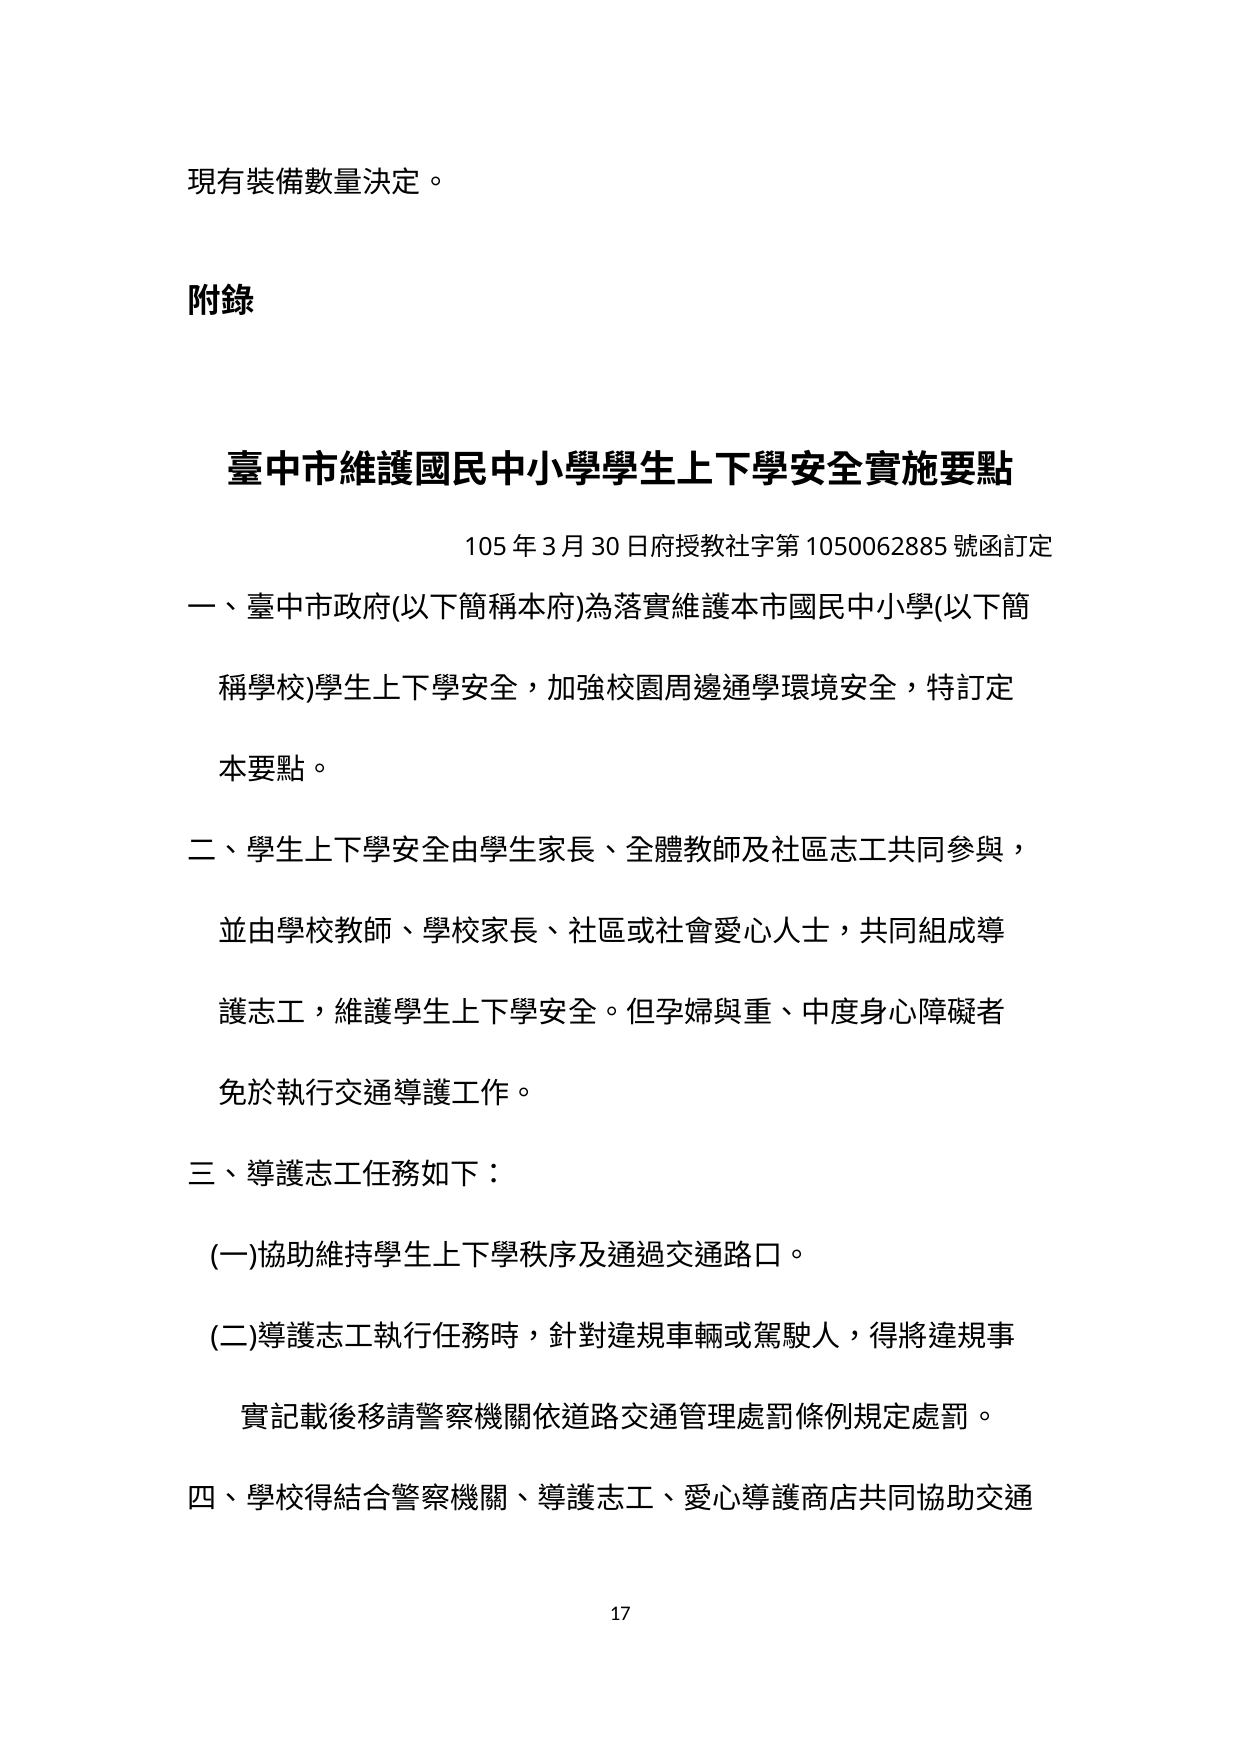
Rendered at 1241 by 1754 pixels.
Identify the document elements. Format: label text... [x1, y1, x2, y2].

text 現有裝備數量決定。 [187, 154, 1053, 203]
text 二、學生上下學安全由學生家長、全體教師及社區志工共同參與， [187, 822, 1053, 870]
text 105年3月30日府授教社字第1050062885號函訂定 [187, 519, 1053, 567]
text 護志工，維護學生上下學安全。但孕婦與重、中度身心障礙者 [187, 984, 1053, 1032]
text 臺中市維護國民中小學學生上下學安全實施要點 [187, 417, 1053, 513]
text (一)協助維持學生上下學秩序及通過交通路口。 [187, 1228, 1053, 1276]
text 四、學校得結合警察機關、導護志工、愛心導護商店共同協助交通 [187, 1471, 1053, 1519]
text 三、導護志工任務如下： [187, 1147, 1053, 1194]
text 免於執行交通導護工作。 [187, 1066, 1053, 1113]
text 並由學校教師、學校家長、社區或社會愛心人士，共同組成導 [187, 903, 1053, 951]
text 稱學校)學生上下學安全，加強校園周邊通學環境安全，特訂定 [187, 660, 1053, 708]
text 本要點。 [187, 741, 1053, 789]
subtitle 附錄 [187, 248, 1053, 344]
text 實記載後移請警察機關依道路交通管理處罰條例規定處罰。 [187, 1390, 1053, 1438]
text (二)導護志工執行任務時，針對違規車輛或駕駛人，得將違規事 [187, 1309, 1053, 1357]
text 一、臺中市政府(以下簡稱本府)為落實維護本市國民中小學(以下簡 [187, 579, 1053, 627]
